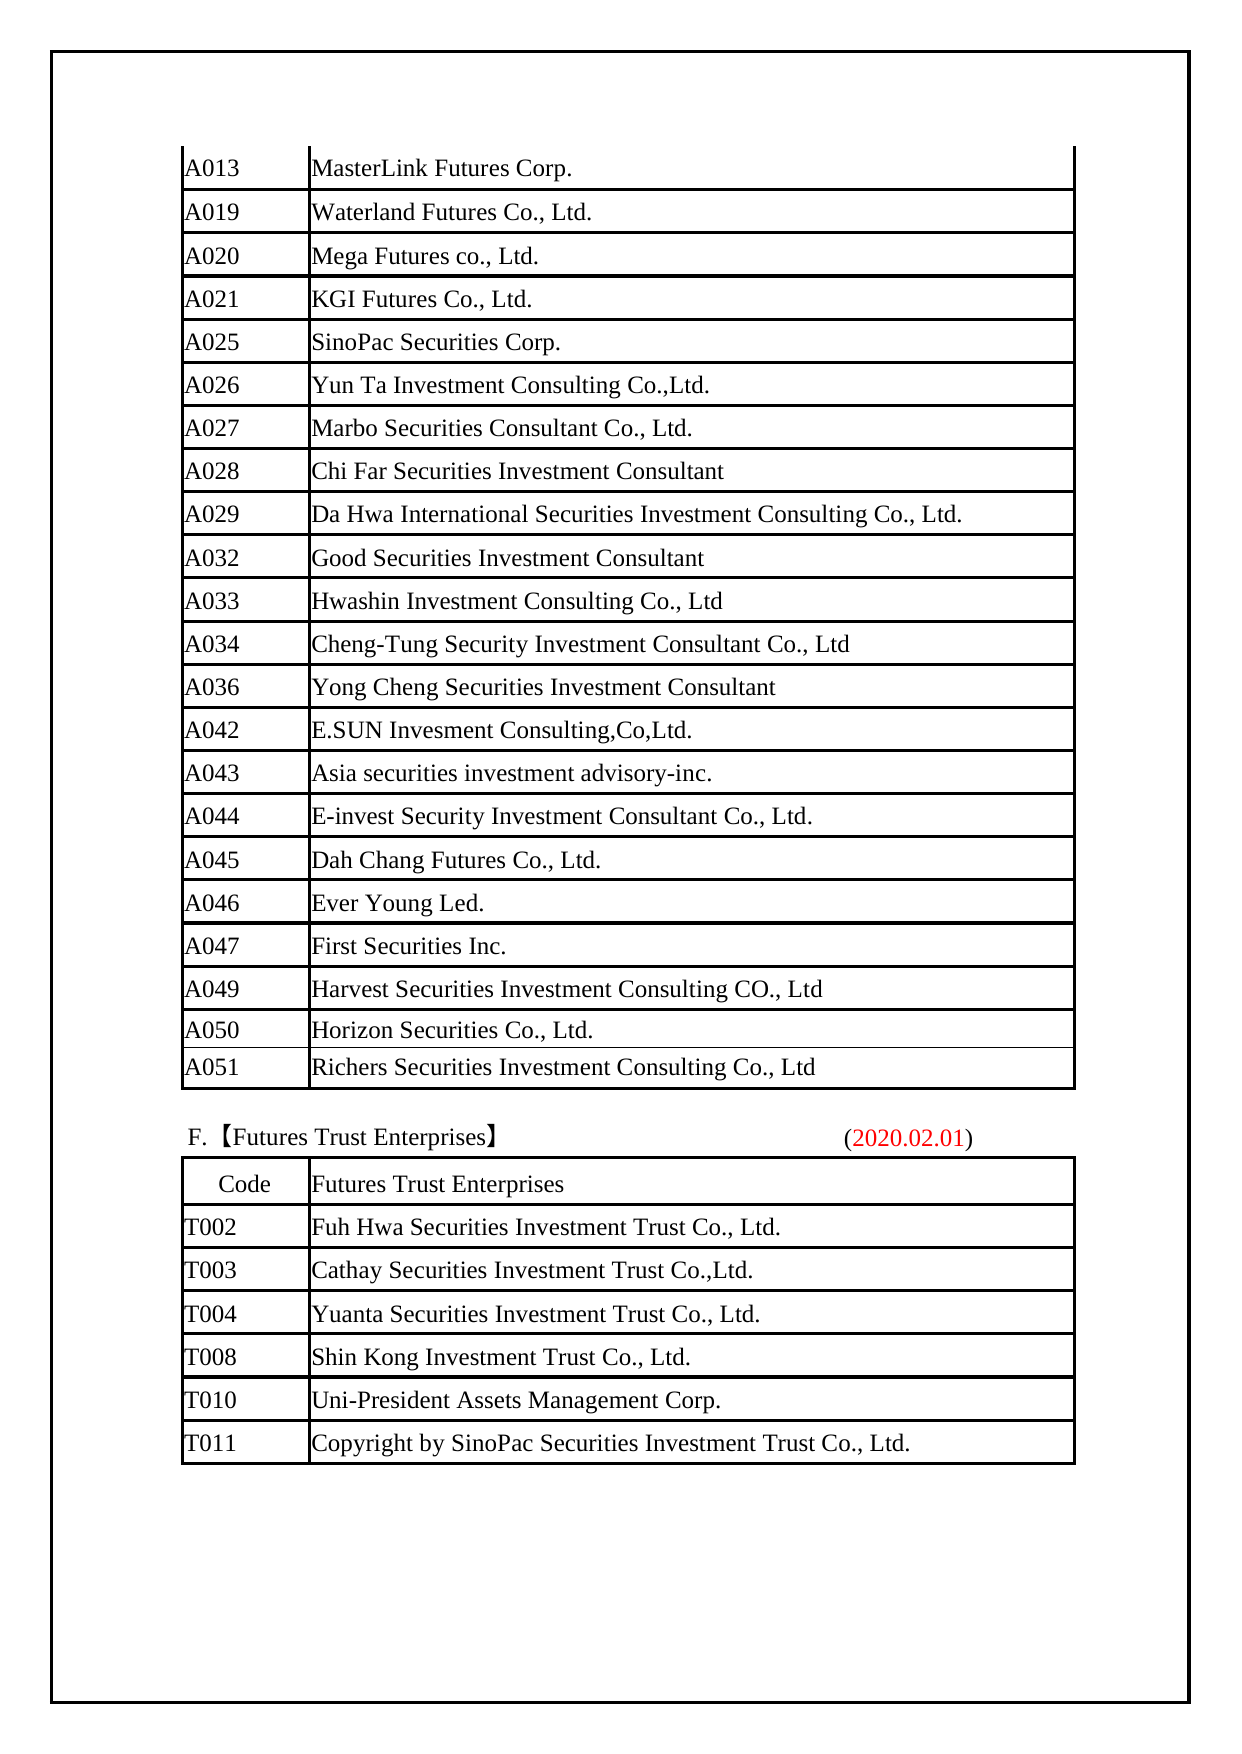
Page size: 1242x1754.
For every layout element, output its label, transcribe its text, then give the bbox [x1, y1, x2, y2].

table_cell T008 [184, 1335, 308, 1375]
table_cell A036 [184, 666, 308, 706]
table_cell Yuanta Securities Investment Trust Co., Ltd. [311, 1292, 1073, 1332]
table_cell T003 [184, 1249, 308, 1289]
table_cell A019 [184, 191, 308, 231]
table_cell KGI Futures Co., Ltd. [311, 278, 1073, 317]
table_cell Harvest Securities Investment Consulting CO., Ltd [311, 968, 1073, 1008]
table_cell Shin Kong Investment Trust Co., Ltd. [311, 1335, 1073, 1375]
table_cell T011 [184, 1422, 308, 1462]
table_cell First Securities Inc. [311, 925, 1073, 964]
table_cell Hwashin Investment Consulting Co., Ltd [311, 579, 1073, 619]
table_cell Cheng-Tung Security Investment Consultant Co., Ltd [311, 623, 1073, 662]
table_cell SinoPac Securities Corp. [311, 321, 1073, 361]
text F.【Futures Trust Enterprises】 (2020.02.01) [187, 1119, 1094, 1150]
table_cell T004 [184, 1292, 308, 1332]
table_cell A020 [184, 234, 308, 274]
table_cell A029 [184, 493, 308, 533]
table_cell A051 [184, 1048, 308, 1087]
table_cell Mega Futures co., Ltd. [311, 234, 1073, 274]
table_cell A050 [184, 1011, 308, 1047]
table_header MasterLink Futures Corp. [311, 146, 1073, 188]
table_cell Asia securities investment advisory-inc. [311, 752, 1073, 792]
table_cell A025 [184, 321, 308, 361]
table_header Futures Trust Enterprises [311, 1159, 1073, 1203]
table_cell Richers Securities Investment Consulting Co., Ltd [311, 1048, 1073, 1087]
table_cell A044 [184, 795, 308, 835]
table_cell A032 [184, 536, 308, 576]
table_cell Horizon Securities Co., Ltd. [311, 1011, 1073, 1047]
table_cell E-invest Security Investment Consultant Co., Ltd. [311, 795, 1073, 835]
table_cell A028 [184, 450, 308, 490]
table_cell A027 [184, 407, 308, 447]
table_cell A021 [184, 278, 308, 317]
table_cell A045 [184, 838, 308, 878]
table_cell A049 [184, 968, 308, 1008]
table_header A013 [184, 146, 308, 188]
table_cell Ever Young Led. [311, 881, 1073, 921]
table_cell Yun Ta Investment Consulting Co.,Ltd. [311, 364, 1073, 404]
table_cell Yong Cheng Securities Investment Consultant [311, 666, 1073, 706]
table_cell A026 [184, 364, 308, 404]
table_cell A046 [184, 881, 308, 921]
table_cell Fuh Hwa Securities Investment Trust Co., Ltd. [311, 1206, 1073, 1246]
table_cell A042 [184, 709, 308, 749]
table_cell A034 [184, 623, 308, 662]
table_cell Copyright by SinoPac Securities Investment Trust Co., Ltd. [311, 1422, 1073, 1462]
table_cell Cathay Securities Investment Trust Co.,Ltd. [311, 1249, 1073, 1289]
table_cell A047 [184, 925, 308, 964]
table_cell Waterland Futures Co., Ltd. [311, 191, 1073, 231]
table_cell A033 [184, 579, 308, 619]
table_cell T002 [184, 1206, 308, 1246]
table_cell Chi Far Securities Investment Consultant [311, 450, 1073, 490]
table_cell Good Securities Investment Consultant [311, 536, 1073, 576]
table_cell Dah Chang Futures Co., Ltd. [311, 838, 1073, 878]
table_header Code [184, 1159, 308, 1203]
table_cell Uni-President Assets Management Corp. [311, 1379, 1073, 1418]
table_cell T010 [184, 1379, 308, 1418]
table_cell A043 [184, 752, 308, 792]
table_cell Marbo Securities Consultant Co., Ltd. [311, 407, 1073, 447]
table_cell Da Hwa International Securities Investment Consulting Co., Ltd. [311, 493, 1073, 533]
table_cell E.SUN Invesment Consulting,Co,Ltd. [311, 709, 1073, 749]
